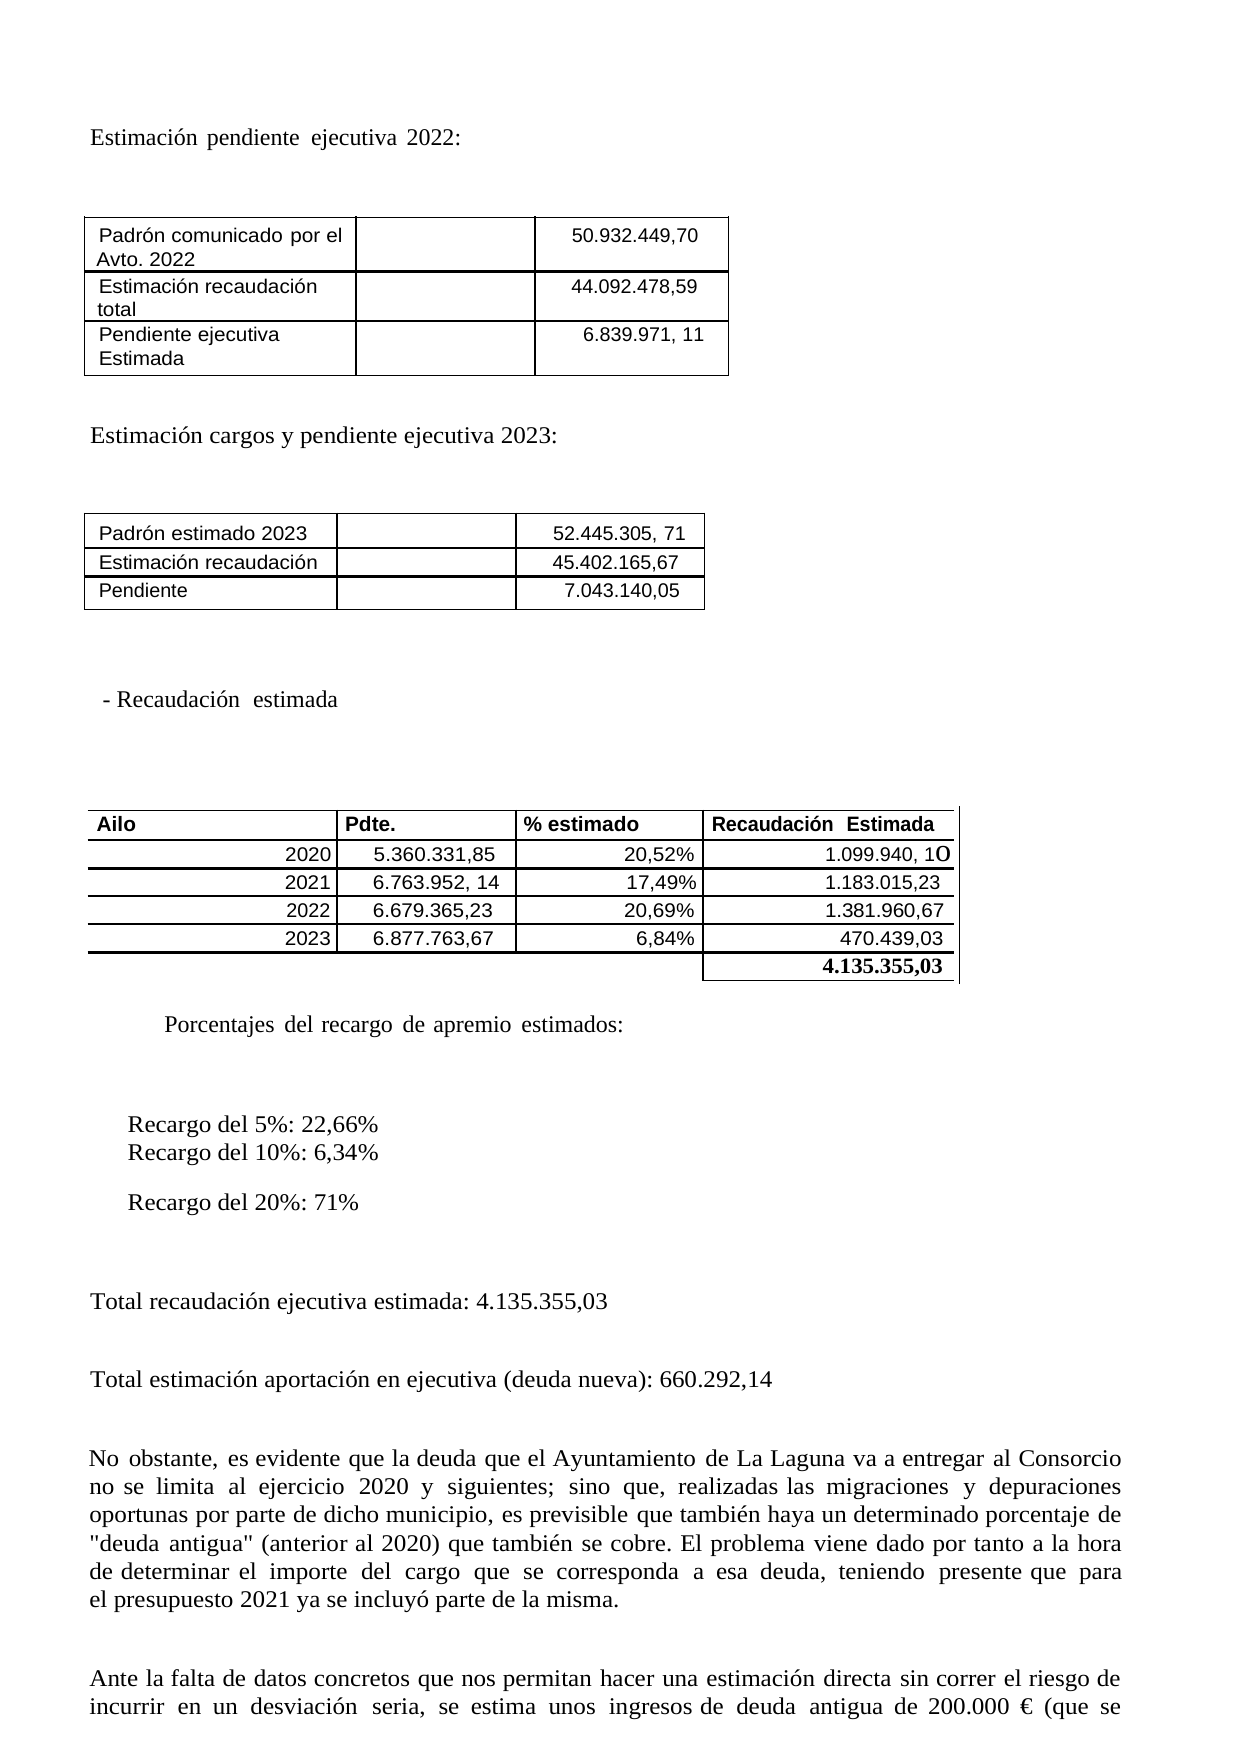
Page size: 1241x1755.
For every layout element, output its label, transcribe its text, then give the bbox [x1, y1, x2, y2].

text Estimación cargos y pendiente ejecutiva 2023: [90, 421, 1132, 449]
text Recargo del 5%: 22,66% [127, 1110, 1132, 1137]
table_cell 6.877.763,67 [338, 925, 515, 951]
table_cell [338, 578, 515, 609]
table_cell 45.402.165,67 [517, 549, 704, 575]
table_cell [357, 322, 534, 375]
table_cell 5.360.331,85 [338, 841, 515, 867]
table_header [357, 218, 534, 270]
table_cell 44.092.478,59 [536, 273, 728, 319]
table_header % estimado [517, 811, 702, 839]
table_cell 2023 [88, 925, 336, 951]
table_header Padrón comunicado por el Avto. 2022 [85, 218, 355, 270]
table_cell Pendiente [85, 578, 336, 609]
table_cell Pendiente ejecutiva Estimada [85, 322, 355, 375]
table_cell Estimación recaudación [85, 549, 336, 575]
table_cell 6,84% [517, 925, 702, 951]
table_header Padrón estimado 2023 [85, 514, 336, 547]
table_cell Estimación recaudación total [85, 273, 355, 319]
table_cell [357, 273, 534, 319]
table_cell 1.183.015,23 [704, 870, 954, 895]
table_header 50.932.449,70 [536, 218, 728, 270]
text Ante la falta de datos concretos que nos permitan hacer una estimación directa sin correr el riesgo de incurrir en un desviación seria, se estima unos ingresos de deuda antigua de 200.000 € (que se [89, 1664, 1121, 1720]
table_header [338, 514, 515, 547]
table_cell 7.043.140,05 [517, 578, 704, 609]
table_cell 6.763.952, 14 [338, 870, 515, 895]
table_cell 1.099.940, 1o [704, 841, 954, 867]
text Estimación pendiente ejecutiva 2022: [90, 123, 1132, 151]
table_header Pdte. [338, 811, 515, 839]
table_cell 1.381.960,67 [704, 897, 954, 923]
table_cell 20,52% [517, 841, 702, 867]
table_header 52.445.305, 71 [517, 514, 704, 547]
table_cell 470.439,03 [704, 925, 954, 951]
table_cell 6.679.365,23 [338, 897, 515, 923]
table_header Recaudación Estimada [704, 811, 954, 839]
table_cell 2021 [88, 870, 336, 895]
list Recaudación estimada [102, 685, 1132, 712]
table_cell 20,69% [517, 897, 702, 923]
table_cell 17,49% [517, 870, 702, 895]
text Total recaudación ejecutiva estimada: 4.135.355,03 [90, 1287, 1132, 1315]
text Total estimación aportación en ejecutiva (deuda nueva): 660.292,14 [90, 1365, 1132, 1393]
table_header Ailo [88, 811, 336, 839]
text Recargo del 10%: 6,34% [127, 1138, 1132, 1166]
text Porcentajes del recargo de apremio estimados: [127, 1010, 1132, 1038]
text No obstante, es evidente que la deuda que el Ayuntamiento de La Laguna va a entregar al Consorcio no se limita al ejercicio 2020 y siguientes; sino que, realizadas las migraciones y depuraciones oportunas por parte de dicho municipio, es previsible que también haya un determinado porcentaje de "deuda antigua" (anterior al 2020) que también se cobre. El problema viene dado por tanto a la hora de determinar el importe del cargo que se corresponda a esa deuda, teniendo presente que para el presupuesto 2021 ya se incluyó parte de la misma. [88, 1444, 1122, 1613]
table_cell 2022 [88, 897, 336, 923]
text Recargo del 20%: 71% [127, 1188, 1132, 1215]
table_cell 4.135.355,03 [704, 954, 954, 980]
table_cell [88, 954, 702, 980]
table_cell 2020 [88, 841, 336, 867]
table_cell 6.839.971, 11 [536, 322, 728, 375]
table_cell [338, 549, 515, 575]
